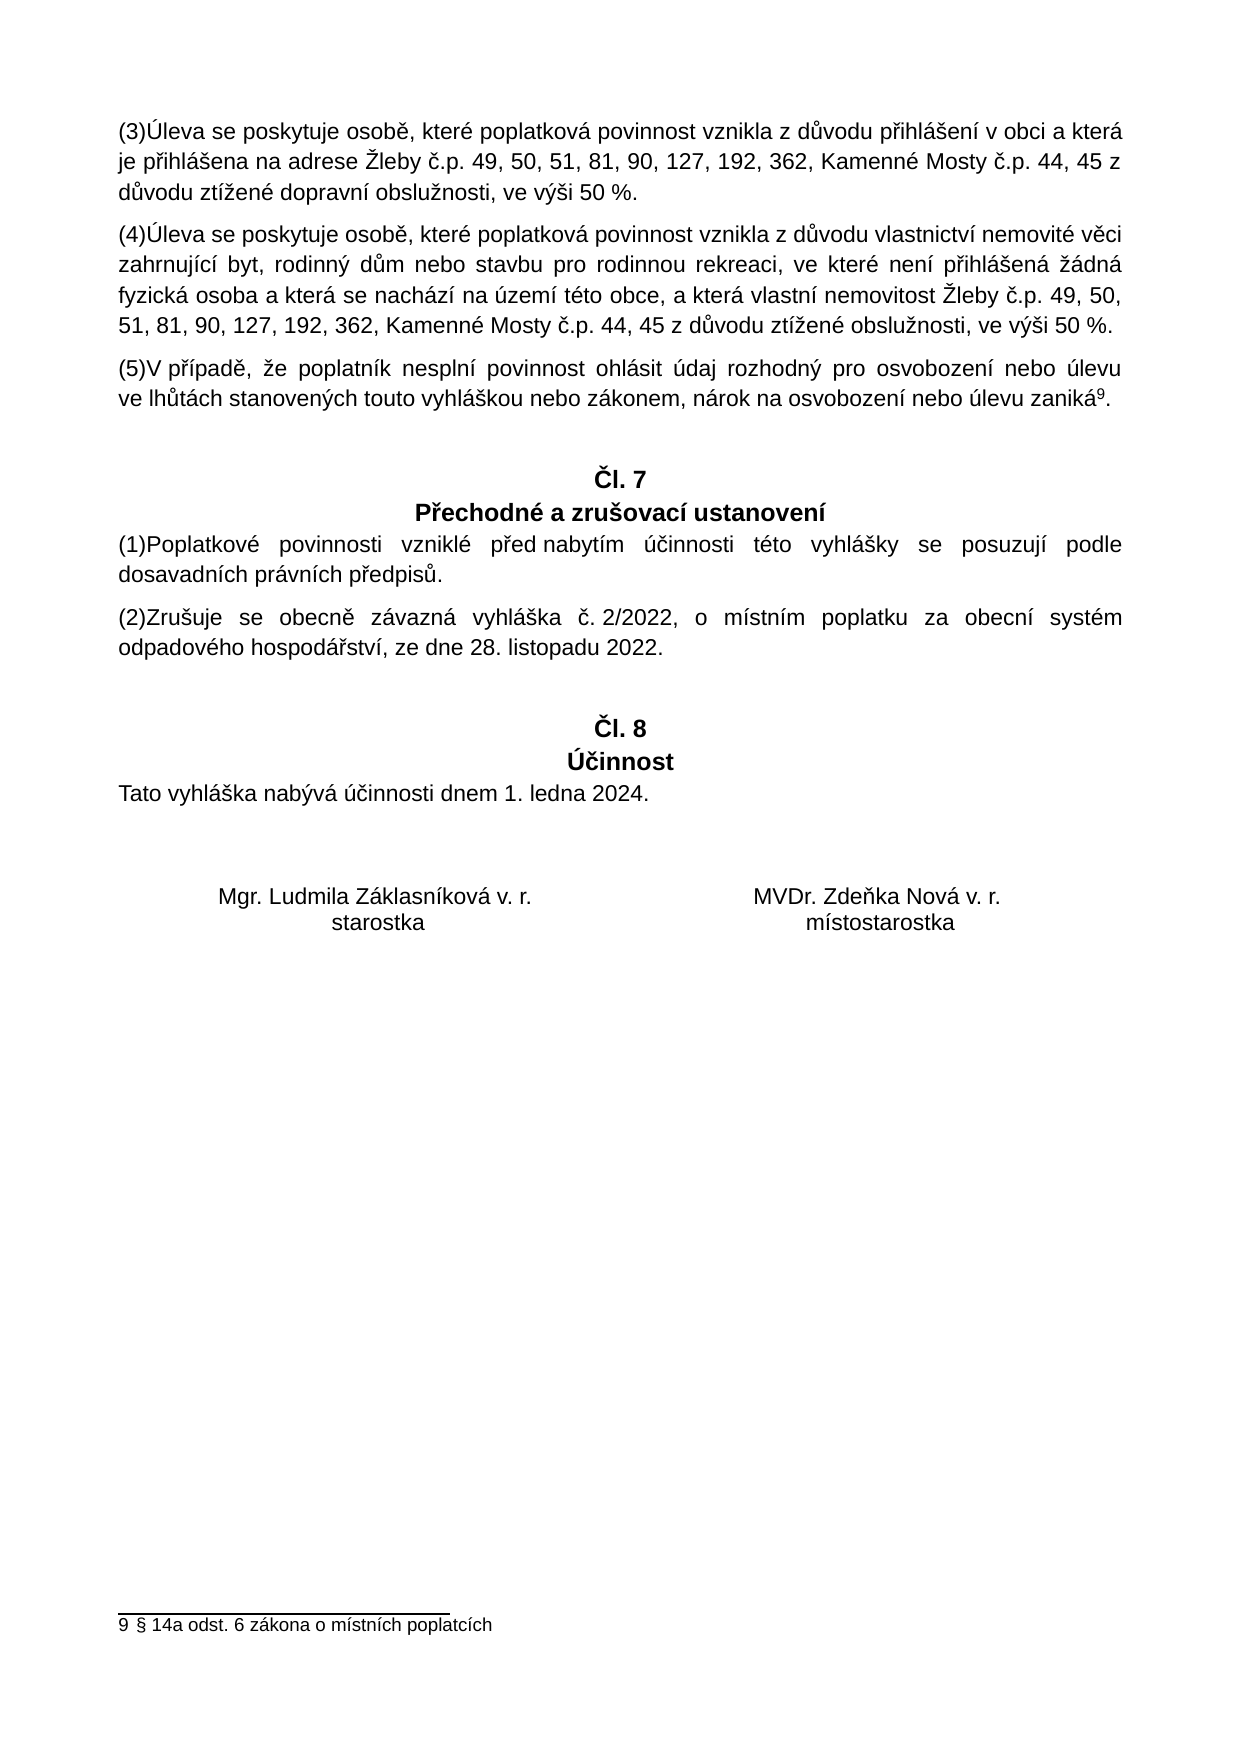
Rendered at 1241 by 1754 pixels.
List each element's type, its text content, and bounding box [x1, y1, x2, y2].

table_header Mgr. Ludmila Záklasníková v. r. starostka [124, 823, 626, 941]
table_header MVDr. Zdeňka Nová v. r. místostarostka [626, 823, 1128, 941]
list V případě, že poplatník nesplní povinnost ohlásit údaj rozhodný pro osvobození nebo úlevu ve lhůtách stanovených touto vyhláškou nebo zákonem, nárok na osvobození nebo úlevu zaniká. [118, 354, 1122, 411]
list Úleva se poskytuje osobě, které poplatková povinnost vznikla z důvodu přihlášení v obci a která je přihlášena na adrese Žleby č.p. 49, 50, 51, 81, 90, 127, 192, 362, Kamenné Mosty č.p. 44, 45 z důvodu ztížené dopravní obslužnosti, ve výši 50 %. [118, 118, 1122, 205]
list Zrušuje se obecně závazná vyhláška č. 2/2022, o místním poplatku za obecní systém odpadového hospodářství, ze dne 28. listopadu 2022. [118, 604, 1122, 661]
list Poplatkové povinnosti vzniklé před nabytím účinnosti této vyhlášky se posuzují podle dosavadních právních předpisů. [118, 531, 1122, 588]
text Tato vyhláška nabývá účinnosti dnem 1. ledna 2024. [118, 780, 1122, 807]
list Úleva se poskytuje osobě, které poplatková povinnost vznikla z důvodu vlastnictví nemovité věci zahrnující byt, rodinný dům nebo stavbu pro rodinnou rekreaci, ve které není přihlášená žádná fyzická osoba a která se nachází na území této obce, a která vlastní nemovitost Žleby č.p. 49, 50, 51, 81, 90, 127, 192, 362, Kamenné Mosty č.p. 44, 45 z důvodu ztížené obslužnosti, ve výši 50 %. [118, 221, 1122, 338]
table_cell [124, 941, 626, 1059]
subtitle Čl. 7 Přechodné a zrušovací ustanovení [118, 465, 1122, 527]
table_cell [626, 941, 1128, 1059]
list § 14a odst. 6 zákona o místních poplatcích [118, 1614, 1122, 1635]
subtitle Čl. 8 Účinnost [118, 714, 1122, 776]
